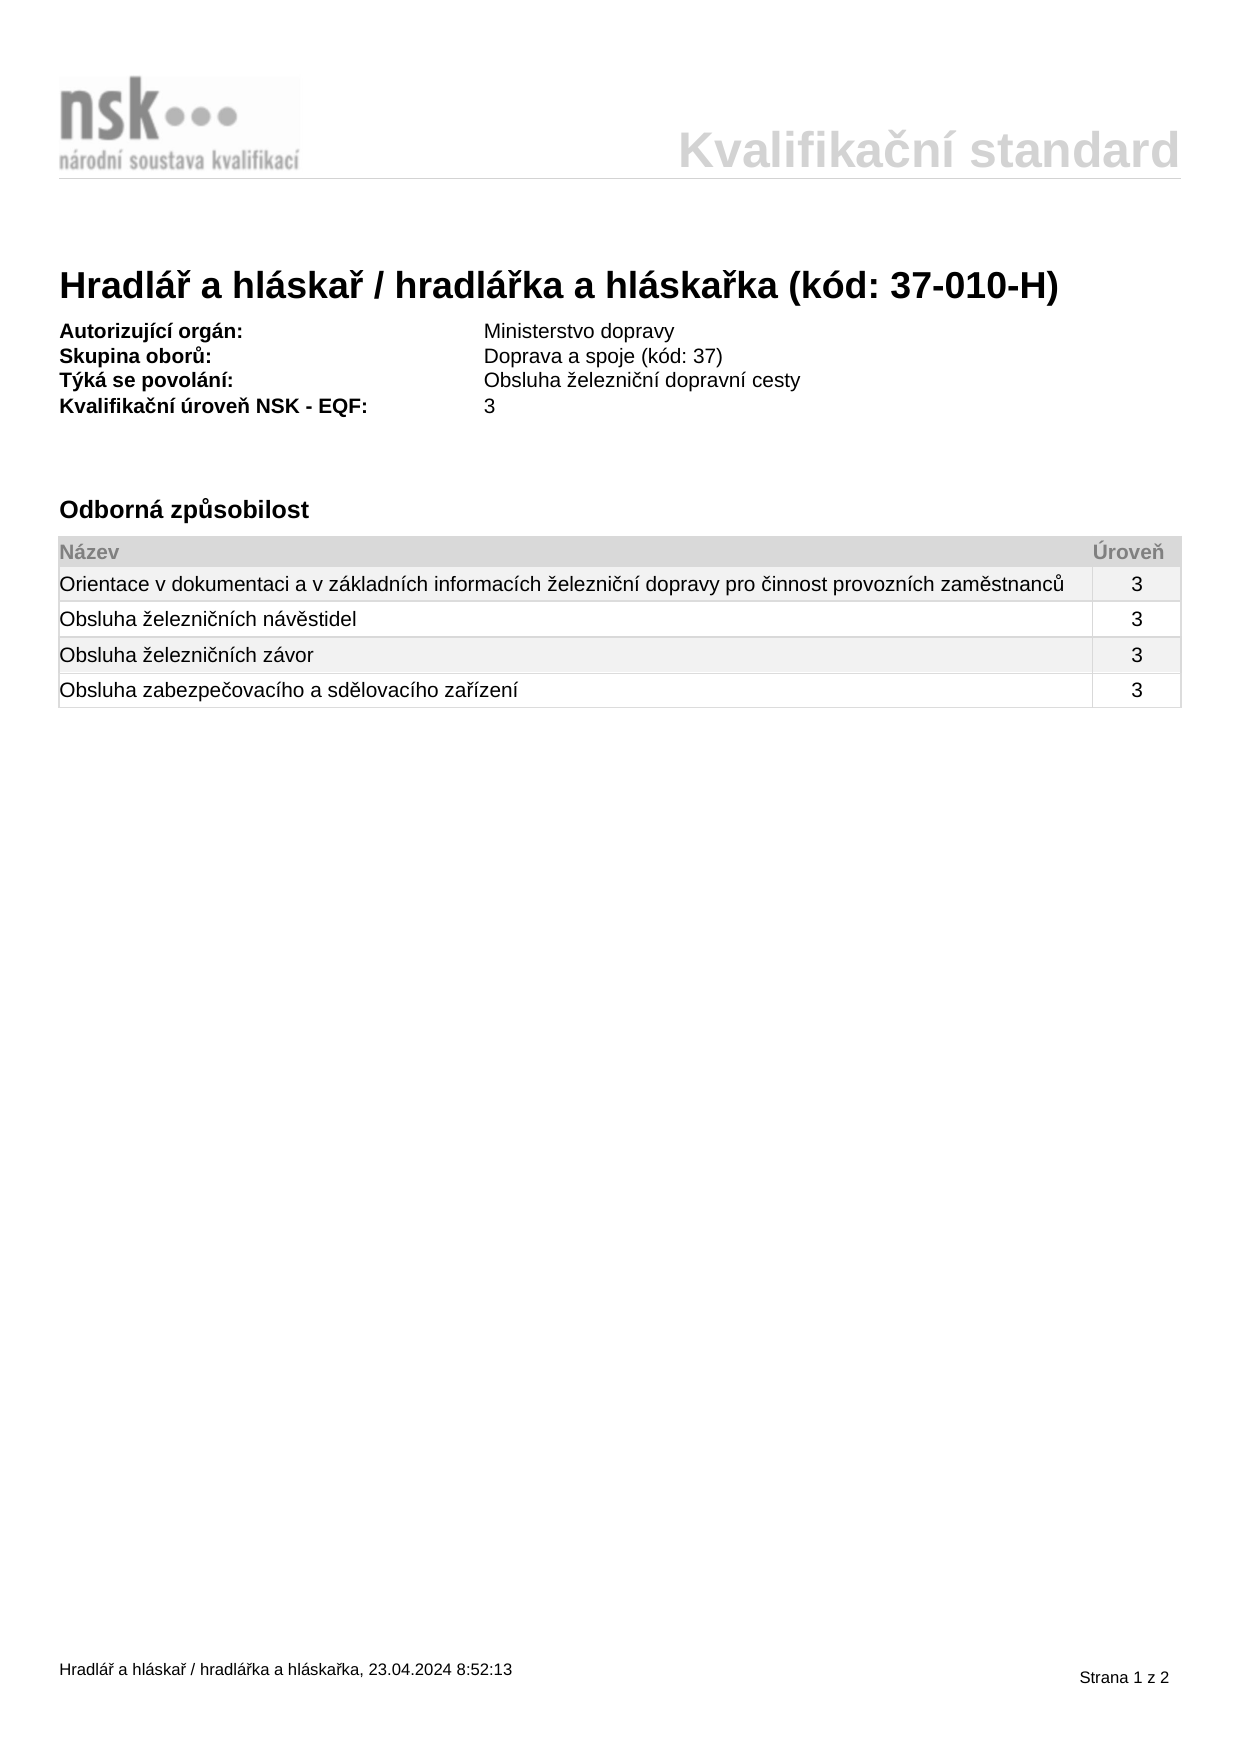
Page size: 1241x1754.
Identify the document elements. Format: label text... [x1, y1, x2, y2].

table_cell Týká se povolání: [59, 368, 483, 392]
table_cell [59, 708, 483, 1007]
table_cell [1093, 708, 1169, 1007]
table_cell Úroveň [1093, 537, 1180, 566]
table_cell 3 [1093, 602, 1180, 636]
table_cell [626, 524, 862, 536]
table_cell [1093, 418, 1169, 489]
table_cell [1169, 307, 1181, 319]
table_cell [484, 708, 620, 1007]
table_cell [59, 172, 483, 178]
table_cell [1093, 524, 1169, 536]
table_cell 3 [484, 394, 1181, 417]
picture [58, 59, 621, 172]
table_cell [620, 418, 626, 489]
table_cell [484, 1007, 620, 1307]
table_cell [626, 1307, 862, 1484]
table_cell [862, 524, 1093, 536]
table_cell [484, 196, 620, 224]
table_cell Obsluha zabezpečovacího a sdělovacího zařízení [60, 674, 1092, 707]
table_cell Ministerstvo dopravy [484, 319, 1181, 344]
table_cell [1169, 1659, 1181, 1695]
table_cell [1093, 307, 1169, 319]
table_cell [620, 1007, 626, 1307]
table_cell Obsluha železničních závor [60, 638, 1092, 672]
table_cell [1169, 524, 1181, 536]
table_cell [59, 524, 483, 536]
table_cell [59, 1007, 483, 1307]
table_cell [620, 708, 626, 1007]
table_cell [620, 1307, 626, 1484]
table_cell [862, 1307, 1093, 1484]
table_cell [59, 307, 483, 319]
table_cell [626, 196, 862, 224]
table_cell [59, 179, 1181, 196]
table_cell [620, 524, 626, 536]
table_header Kvalifikační standard [626, 59, 1181, 178]
table_cell [620, 307, 626, 319]
table_cell Kvalifikační úroveň NSK - EQF: [59, 394, 483, 417]
table_cell Hradlář a hláskař / hradlářka a hláskařka (kód: 37-010-H) [59, 224, 1181, 307]
table_cell [862, 708, 1093, 1007]
table_cell [1093, 1307, 1169, 1484]
table_cell [59, 1484, 483, 1659]
table_cell Doprava a spoje (kód: 37) [484, 344, 1181, 368]
table_cell [1093, 196, 1169, 224]
table_cell [620, 1484, 626, 1659]
table_cell [1169, 1307, 1181, 1484]
table_cell [626, 1484, 862, 1659]
table_cell [484, 1307, 620, 1484]
table_cell [626, 708, 862, 1007]
table_header [621, 59, 626, 172]
table_cell [626, 307, 862, 319]
table_cell [1169, 196, 1181, 224]
table_cell Obsluha železničních návěstidel [60, 602, 1092, 636]
table_cell [484, 172, 620, 178]
table_cell [484, 524, 620, 536]
table_cell [1093, 1007, 1169, 1307]
table_cell [484, 1484, 620, 1659]
table_cell [484, 307, 620, 319]
table_cell [862, 307, 1093, 319]
table_cell Hradlář a hláskař / hradlářka a hláskařka, 23.04.2024 8:52:13 [59, 1659, 862, 1695]
table_cell [626, 418, 862, 489]
table_cell [1169, 1007, 1181, 1307]
table_cell [1169, 418, 1181, 489]
table_cell Skupina oborů: [59, 344, 483, 368]
table_cell [862, 1484, 1093, 1659]
table_cell [626, 1007, 862, 1307]
table_cell Strana 1 z 2 [862, 1659, 1169, 1695]
table_cell [620, 196, 626, 224]
table_cell Obsluha železniční dopravní cesty [484, 368, 1181, 393]
table_cell [484, 418, 620, 489]
table_cell 3 [1093, 674, 1180, 707]
table_cell [1169, 708, 1181, 1007]
table_cell 3 [1093, 638, 1180, 672]
table_cell 3 [1093, 567, 1180, 600]
table_cell Orientace v dokumentaci a v základních informacích železniční dopravy pro činnost provozních zaměstnanců [60, 567, 1092, 600]
table_cell Autorizující orgán: [59, 319, 483, 343]
table_cell [862, 418, 1093, 489]
table_cell [1169, 1484, 1181, 1659]
table_cell [59, 418, 483, 489]
table_cell [1093, 1484, 1169, 1659]
table_cell [59, 196, 483, 224]
table_cell [862, 196, 1093, 224]
table_cell [862, 1007, 1093, 1307]
table_cell [59, 1307, 483, 1484]
table_cell Odborná způsobilost [59, 489, 1181, 524]
table_cell Název [60, 537, 1092, 566]
